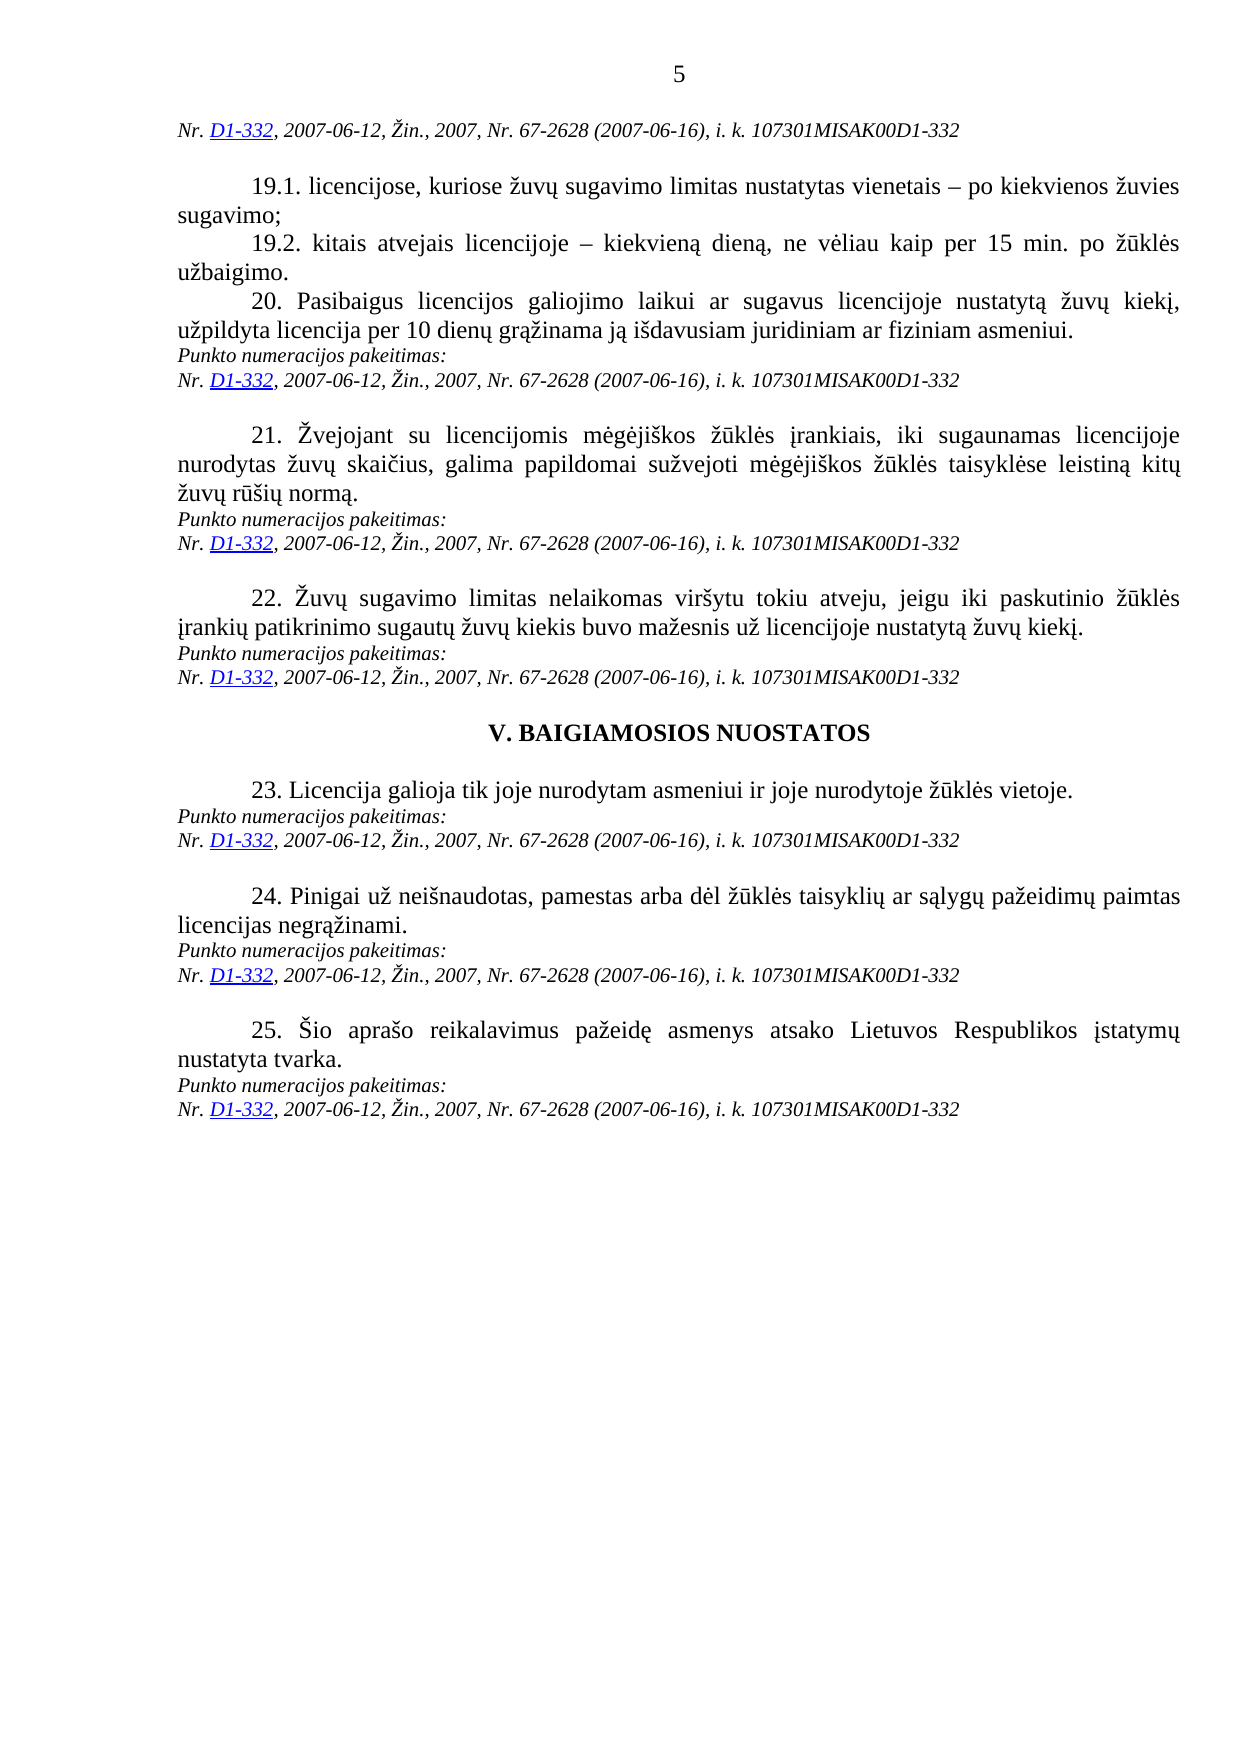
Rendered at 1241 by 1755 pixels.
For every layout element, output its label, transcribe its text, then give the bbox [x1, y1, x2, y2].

text Punkto numeracijos pakeitimas: [177, 938, 1181, 962]
text 25. Šio aprašo reikalavimus pažeidę asmenys atsako Lietuvos Respublikos įstatymų nustatyta tvarka. [177, 1015, 1181, 1073]
text Nr. D1-332, 2007-06-12, Žin., 2007, Nr. 67-2628 (2007-06-16), i. k. 107301MISAK00D1-332 [177, 828, 1181, 852]
text 20. Pasibaigus licencijos galiojimo laikui ar sugavus licencijoje nustatytą žuvų kiekį, užpildyta licencija per 10 dienų grąžinama ją išdavusiam juridiniam ar fiziniam asmeniui. [177, 286, 1181, 343]
text Nr. D1-332, 2007-06-12, Žin., 2007, Nr. 67-2628 (2007-06-16), i. k. 107301MISAK00D1-332 [177, 665, 1181, 689]
text V. BAIGIAMOSIOS NUOSTATOS [177, 718, 1181, 747]
text Nr. D1-332, 2007-06-12, Žin., 2007, Nr. 67-2628 (2007-06-16), i. k. 107301MISAK00D1-332 [177, 962, 1181, 987]
text Punkto numeracijos pakeitimas: [177, 1073, 1181, 1097]
text Nr. D1-332, 2007-06-12, Žin., 2007, Nr. 67-2628 (2007-06-16), i. k. 107301MISAK00D1-332 [177, 118, 1181, 142]
text Punkto numeracijos pakeitimas: [177, 804, 1181, 828]
text 24. Pinigai už neišnaudotas, pamestas arba dėl žūklės taisyklių ar sąlygų pažeidimų paimtas licencijas negrąžinami. [177, 881, 1181, 938]
text Nr. D1-332, 2007-06-12, Žin., 2007, Nr. 67-2628 (2007-06-16), i. k. 107301MISAK00D1-332 [177, 367, 1181, 392]
text 23. Licencija galioja tik joje nurodytam asmeniui ir joje nurodytoje žūklės vietoje. [177, 775, 1181, 804]
text Nr. D1-332, 2007-06-12, Žin., 2007, Nr. 67-2628 (2007-06-16), i. k. 107301MISAK00D1-332 [177, 531, 1181, 555]
text Nr. D1-332, 2007-06-12, Žin., 2007, Nr. 67-2628 (2007-06-16), i. k. 107301MISAK00D1-332 [177, 1097, 1181, 1121]
text Punkto numeracijos pakeitimas: [177, 641, 1181, 665]
text 22. Žuvų sugavimo limitas nelaikomas viršytu tokiu atveju, jeigu iki paskutinio žūklės įrankių patikrinimo sugautų žuvų kiekis buvo mažesnis už licencijoje nustatytą žuvų kiekį. [177, 583, 1181, 641]
text 21. Žvejojant su licencijomis mėgėjiškos žūklės įrankiais, iki sugaunamas licencijoje nurodytas žuvų skaičius, galima papildomai sužvejoti mėgėjiškos žūklės taisyklėse leistiną kitų žuvų rūšių normą. [177, 420, 1181, 507]
text 19.1. licencijose, kuriose žuvų sugavimo limitas nustatytas vienetais – po kiekvienos žuvies sugavimo; [177, 171, 1181, 228]
text Punkto numeracijos pakeitimas: [177, 343, 1181, 367]
text 19.2. kitais atvejais licencijoje – kiekvieną dieną, ne vėliau kaip per 15 min. po žūklės užbaigimo. [177, 228, 1181, 286]
text Punkto numeracijos pakeitimas: [177, 507, 1181, 531]
